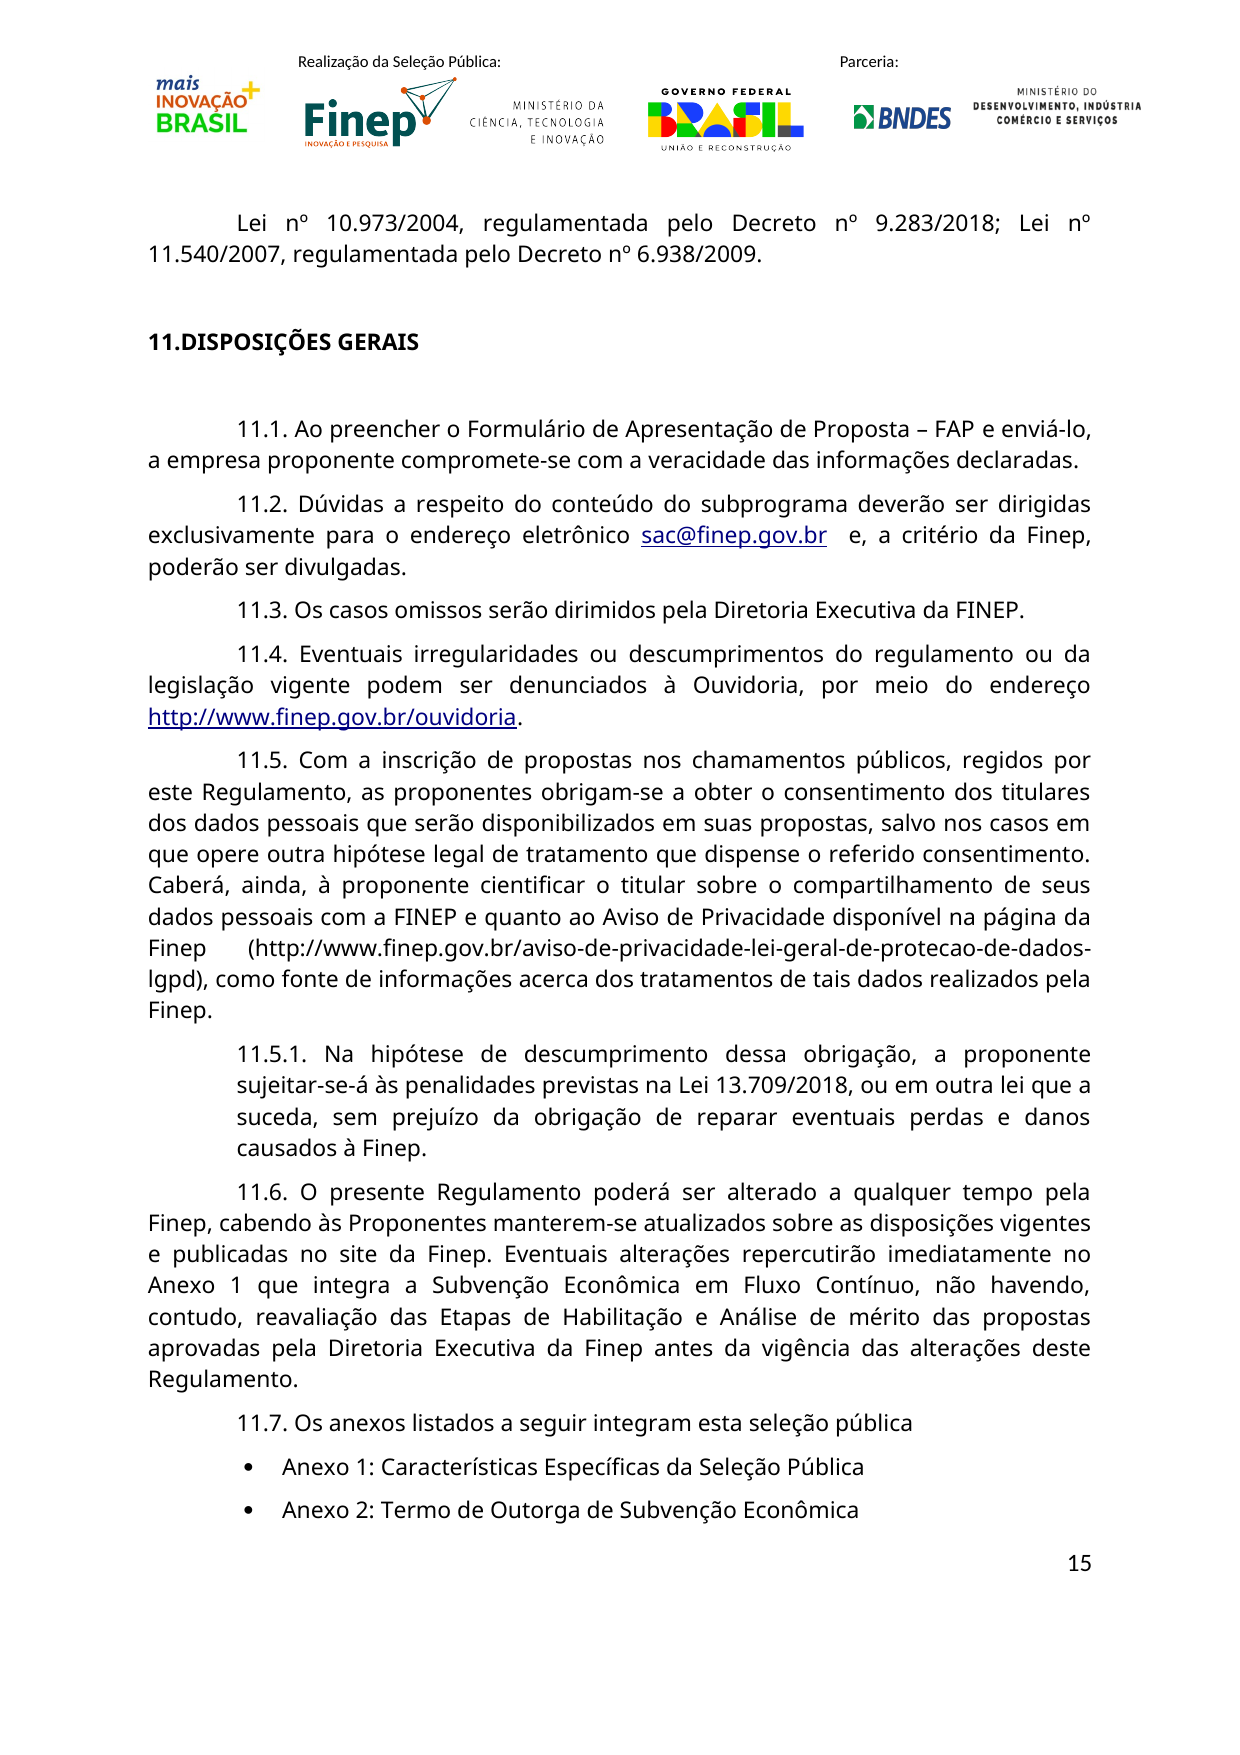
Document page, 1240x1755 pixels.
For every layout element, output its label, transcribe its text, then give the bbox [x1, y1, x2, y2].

text 11.DISPOSIÇÕES GERAIS [148, 326, 1092, 357]
text 11.5.1. Na hipótese de descumprimento dessa obrigação, a proponente sujeitar-se-á às penalidades previstas na Lei 13.709/2018, ou em outra lei que a suceda, sem prejuízo da obrigação de reparar eventuais perdas e danos causados à Finep. [236, 1038, 1092, 1163]
text 11.4. Eventuais irregularidades ou descumprimentos do regulamento ou da legislação vigente podem ser denunciados à Ouvidoria, por meio do endereço http://www.finep.gov.br/ouvidoria. [148, 638, 1092, 732]
list Anexo 1: Características Específicas da Seleção Pública [244, 1451, 1092, 1482]
text 11.2. Dúvidas a respeito do conteúdo do subprograma deverão ser dirigidas exclusivamente para o endereço eletrônico sac@finep.gov.br e, a critério da Finep, poderão ser divulgadas. [148, 488, 1092, 582]
text 11.1. Ao preencher o Formulário de Apresentação de Proposta – FAP e enviá-lo, a empresa proponente compromete-se com a veracidade das informações declaradas. [148, 413, 1092, 476]
list Anexo 2: Termo de Outorga de Subvenção Econômica [244, 1494, 1092, 1526]
text 11.5. Com a inscrição de propostas nos chamamentos públicos, regidos por este Regulamento, as proponentes obrigam-se a obter o consentimento dos titulares dos dados pessoais que serão disponibilizados em suas propostas, salvo nos casos em que opere outra hipótese legal de tratamento que dispense o referido consentimento. Caberá, ainda, à proponente cientificar o titular sobre o compartilhamento de seus dados pessoais com a FINEP e quanto ao Aviso de Privacidade disponível na página da Finep (http://www.finep.gov.br/aviso-de-privacidade-lei-geral-de-protecao-de-dados-lgpd), como fonte de informações acerca dos tratamentos de tais dados realizados pela Finep. [148, 744, 1092, 1026]
text 11.6. O presente Regulamento poderá ser alterado a qualquer tempo pela Finep, cabendo às Proponentes manterem-se atualizados sobre as disposições vigentes e publicadas no site da Finep. Eventuais alterações repercutirão imediatamente no Anexo 1 que integra a Subvenção Econômica em Fluxo Contínuo, não havendo, contudo, reavaliação das Etapas de Habilitação e Análise de mérito das propostas aprovadas pela Diretoria Executiva da Finep antes da vigência das alterações deste Regulamento. [148, 1176, 1092, 1394]
text 11.3. Os casos omissos serão dirimidos pela Diretoria Executiva da FINEP. [148, 594, 1092, 626]
text Lei nº 10.973/2004, regulamentada pelo Decreto nº 9.283/2018; Lei nº 11.540/2007, regulamentada pelo Decreto nº 6.938/2009. [148, 207, 1092, 269]
text 11.7. Os anexos listados a seguir integram esta seleção pública [148, 1407, 1092, 1438]
